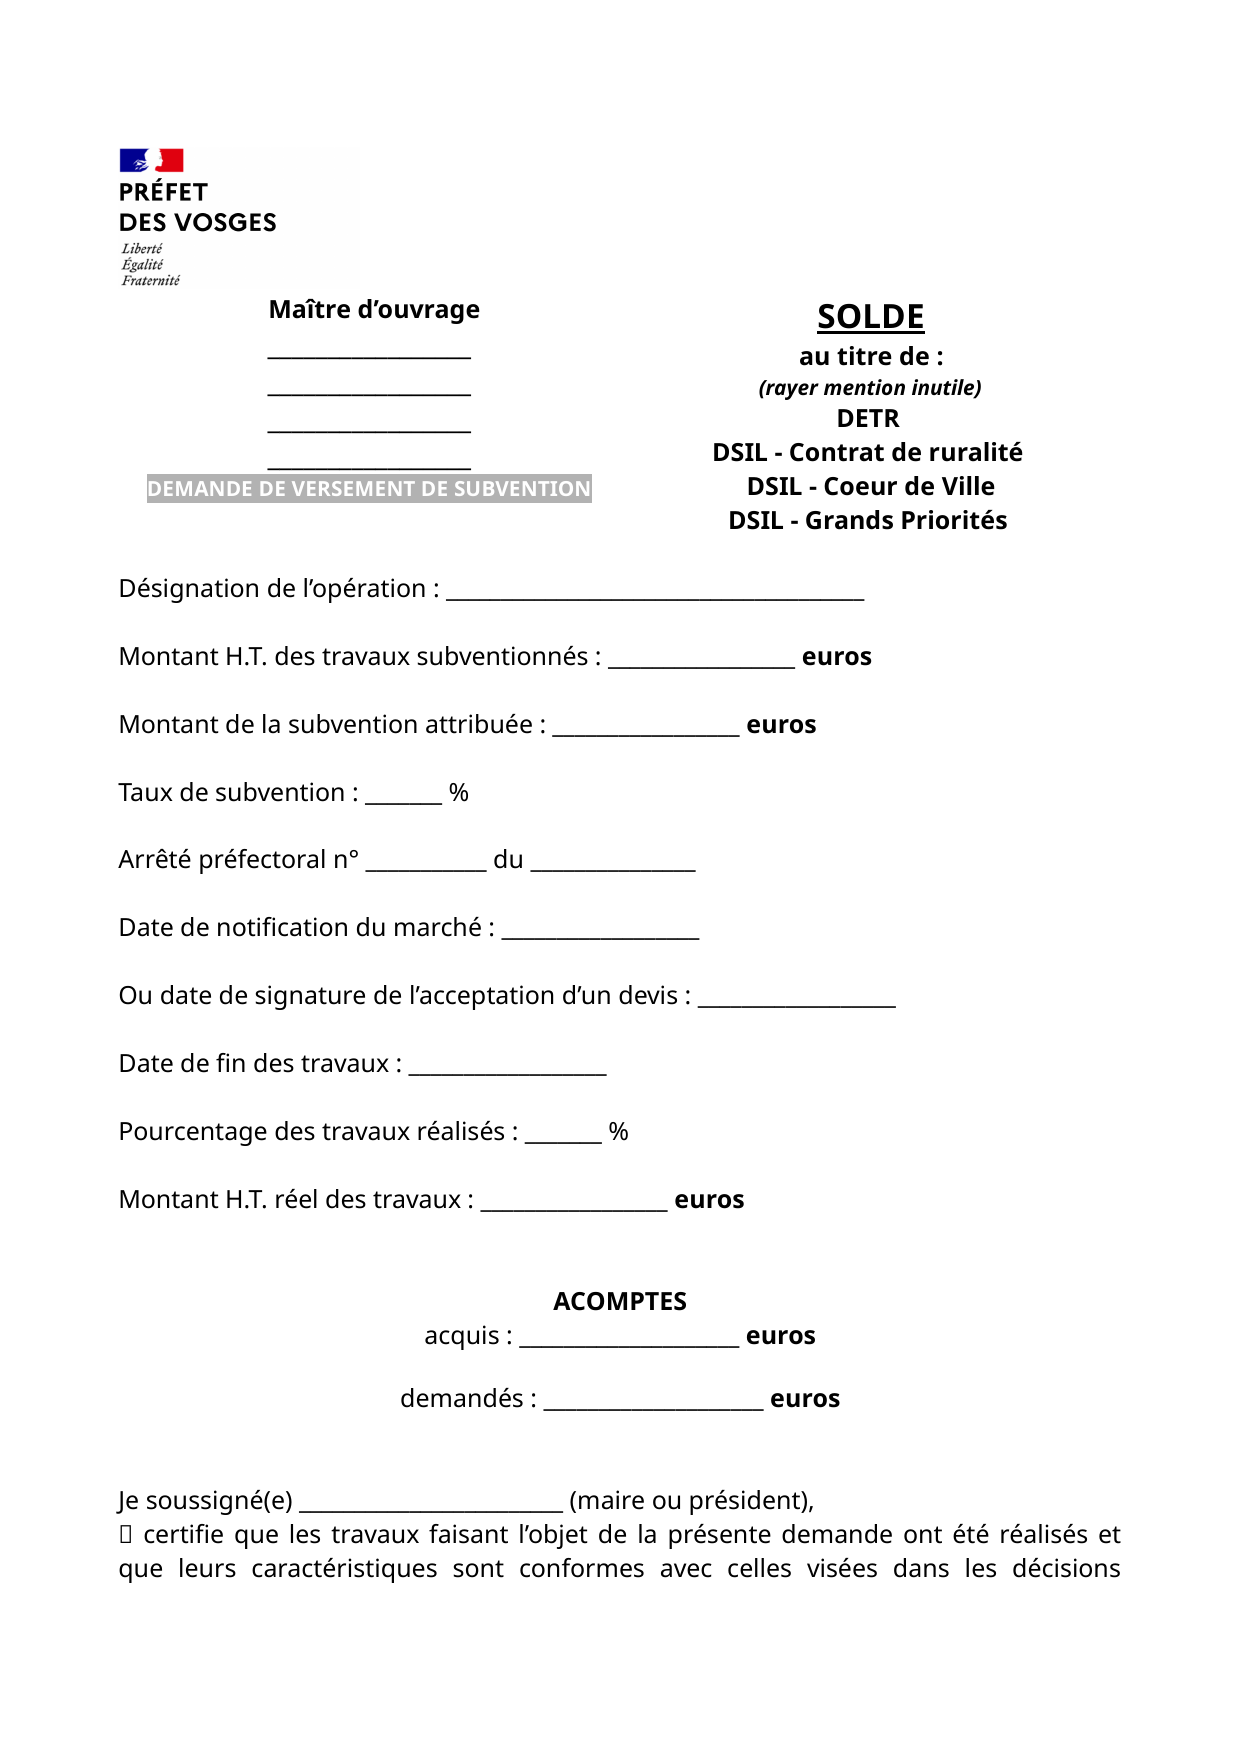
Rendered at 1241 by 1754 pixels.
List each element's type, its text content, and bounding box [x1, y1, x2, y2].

text  certifie que les travaux faisant l’objet de la présente demande ont été réalisés et que leurs caractéristiques sont conformes avec celles visées dans les décisions [118, 1517, 1122, 1585]
text Montant H.T. réel des travaux : _________________ euros [118, 1182, 1122, 1216]
text au titre de : [620, 338, 1122, 372]
text Maître d’ouvrage [118, 292, 620, 326]
text Date de fin des travaux : __________________ [118, 1046, 1122, 1080]
text _________________ [118, 437, 620, 474]
text Désignation de l’opération : ______________________________________ [118, 571, 1122, 605]
text Montant de la subvention attribuée : _________________ euros [118, 707, 1122, 741]
text Arrêté préfectoral n° ___________ du _______________ [118, 842, 1122, 876]
text _________________ [118, 400, 620, 437]
text DSIL - Grands Priorités [620, 503, 1122, 537]
text DSIL - Coeur de Ville [620, 469, 1122, 503]
text SOLDE [620, 292, 1122, 338]
text DETR [620, 401, 1122, 435]
text Je soussigné(e) ________________________ (maire ou président), [118, 1483, 1122, 1517]
text acquis : ____________________ euros [118, 1318, 1122, 1352]
text Ou date de signature de l’acceptation d’un devis : __________________ [118, 978, 1122, 1012]
text _________________ [118, 326, 620, 363]
text _________________ [118, 363, 620, 400]
text Montant H.T. des travaux subventionnés : _________________ euros [118, 639, 1122, 673]
text DSIL - Contrat de ruralité [620, 435, 1122, 469]
picture [118, 147, 360, 289]
text DEMANDE DE VERSEMENT DE SUBVENTION [118, 474, 620, 503]
text ACOMPTES [118, 1284, 1122, 1318]
text Date de notification du marché : __________________ [118, 910, 1122, 944]
text Taux de subvention : _______ % [118, 774, 1122, 808]
text demandés : ____________________ euros [118, 1381, 1122, 1415]
text (rayer mention inutile) [620, 372, 1122, 401]
text Pourcentage des travaux réalisés : _______ % [118, 1114, 1122, 1148]
